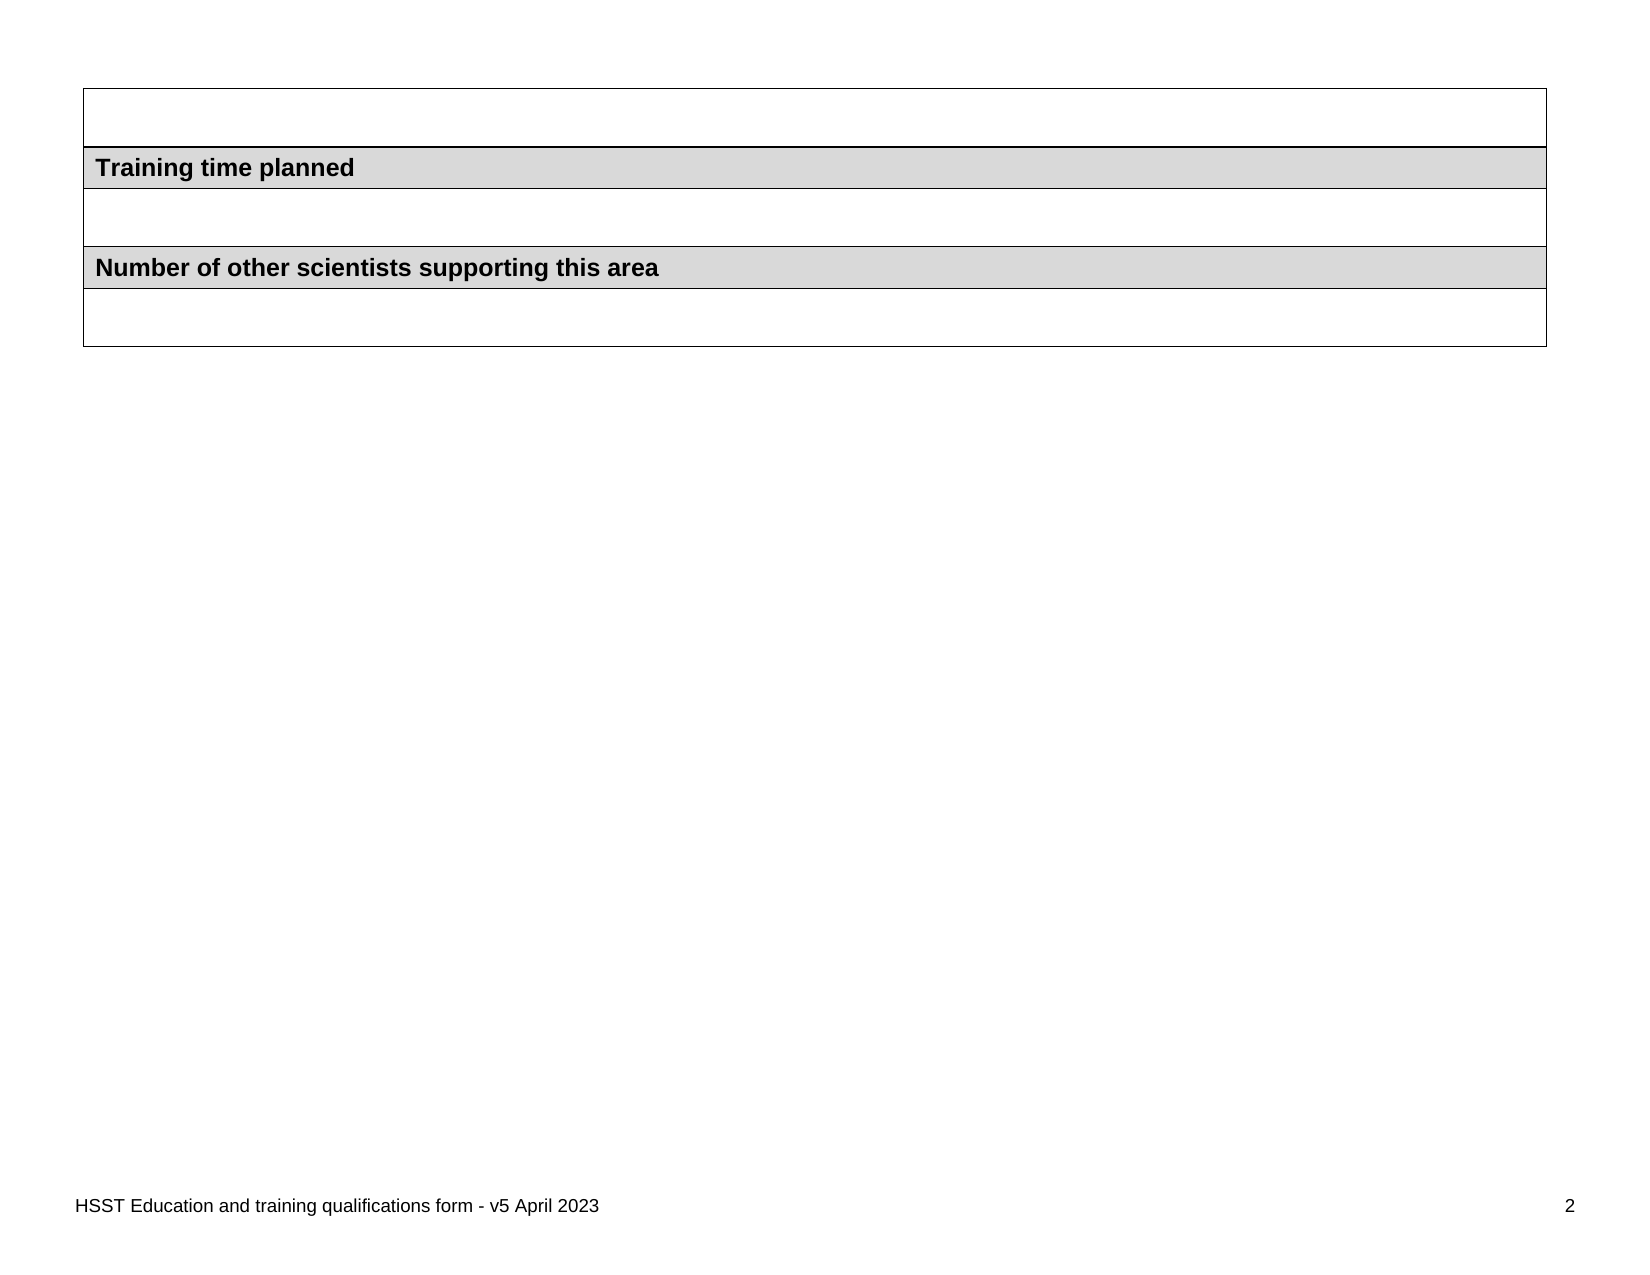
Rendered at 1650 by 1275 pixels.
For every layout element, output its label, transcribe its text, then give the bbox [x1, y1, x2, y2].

table_cell [84, 189, 1546, 246]
table_cell [84, 289, 1546, 346]
table_cell Training time planned [84, 148, 1546, 188]
table_cell [84, 89, 1546, 146]
table_cell Number of other scientists supporting this area [84, 247, 1546, 288]
